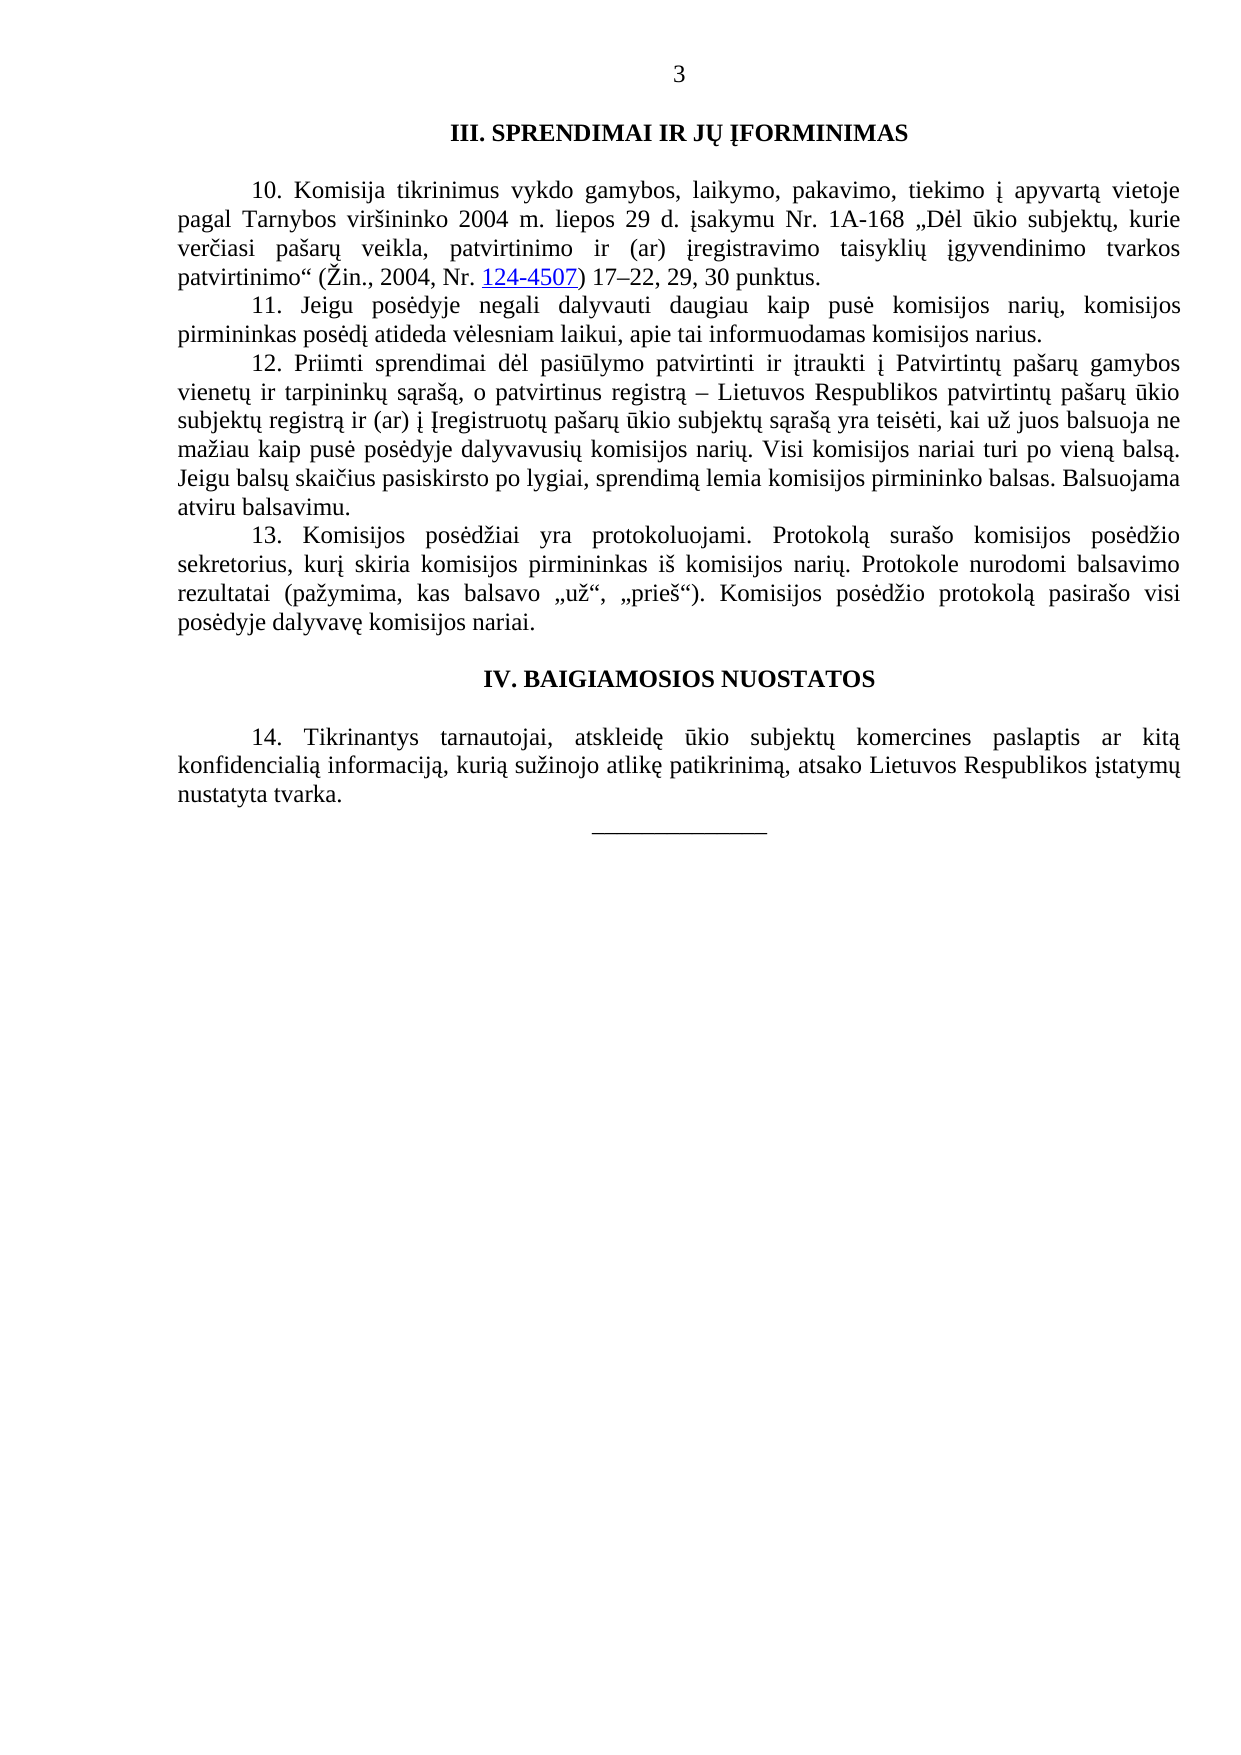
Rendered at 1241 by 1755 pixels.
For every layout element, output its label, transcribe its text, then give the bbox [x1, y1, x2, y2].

text 14. Tikrinantys tarnautojai, atskleidę ūkio subjektų komercines paslaptis ar kitą konfidencialią informaciją, kurią sužinojo atlikę patikrinimą, atsako Lietuvos Respublikos įstatymų nustatyta tvarka. [177, 722, 1181, 808]
text 11. Jeigu posėdyje negali dalyvauti daugiau kaip pusė komisijos narių, komisijos pirmininkas posėdį atideda vėlesniam laikui, apie tai informuodamas komisijos narius. [177, 291, 1181, 348]
text 10. Komisija tikrinimus vykdo gamybos, laikymo, pakavimo, tiekimo į apyvartą vietoje pagal Tarnybos viršininko 2004 m. liepos 29 d. įsakymu Nr. 1A-168 „Dėl ūkio subjektų, kurie verčiasi pašarų veikla, patvirtinimo ir (ar) įregistravimo taisyklių įgyvendinimo tvarkos patvirtinimo“ (Žin., 2004, Nr. 124-4507) 17–22, 29, 30 punktus. [177, 176, 1181, 291]
text IV. BAIGIAMOSIOS NUOSTATOS [177, 664, 1181, 693]
text III. SPRENDIMAI IR JŲ ĮFORMINIMAS [177, 118, 1181, 147]
text 12. Priimti sprendimai dėl pasiūlymo patvirtinti ir įtraukti į Patvirtintų pašarų gamybos vienetų ir tarpininkų sąrašą, o patvirtinus registrą – Lietuvos Respublikos patvirtintų pašarų ūkio subjektų registrą ir (ar) į Įregistruotų pašarų ūkio subjektų sąrašą yra teisėti, kai už juos balsuoja ne mažiau kaip pusė posėdyje dalyvavusių komisijos narių. Visi komisijos nariai turi po vieną balsą. Jeigu balsų skaičius pasiskirsto po lygiai, sprendimą lemia komisijos pirmininko balsas. Balsuojama atviru balsavimu. [177, 348, 1181, 521]
text 13. Komisijos posėdžiai yra protokoluojami. Protokolą surašo komisijos posėdžio sekretorius, kurį skiria komisijos pirmininkas iš komisijos narių. Protokole nurodomi balsavimo rezultatai (pažymima, kas balsavo „už“, „prieš“). Komisijos posėdžio protokolą pasirašo visi posėdyje dalyvavę komisijos nariai. [177, 521, 1181, 636]
text ______________ [177, 808, 1181, 837]
